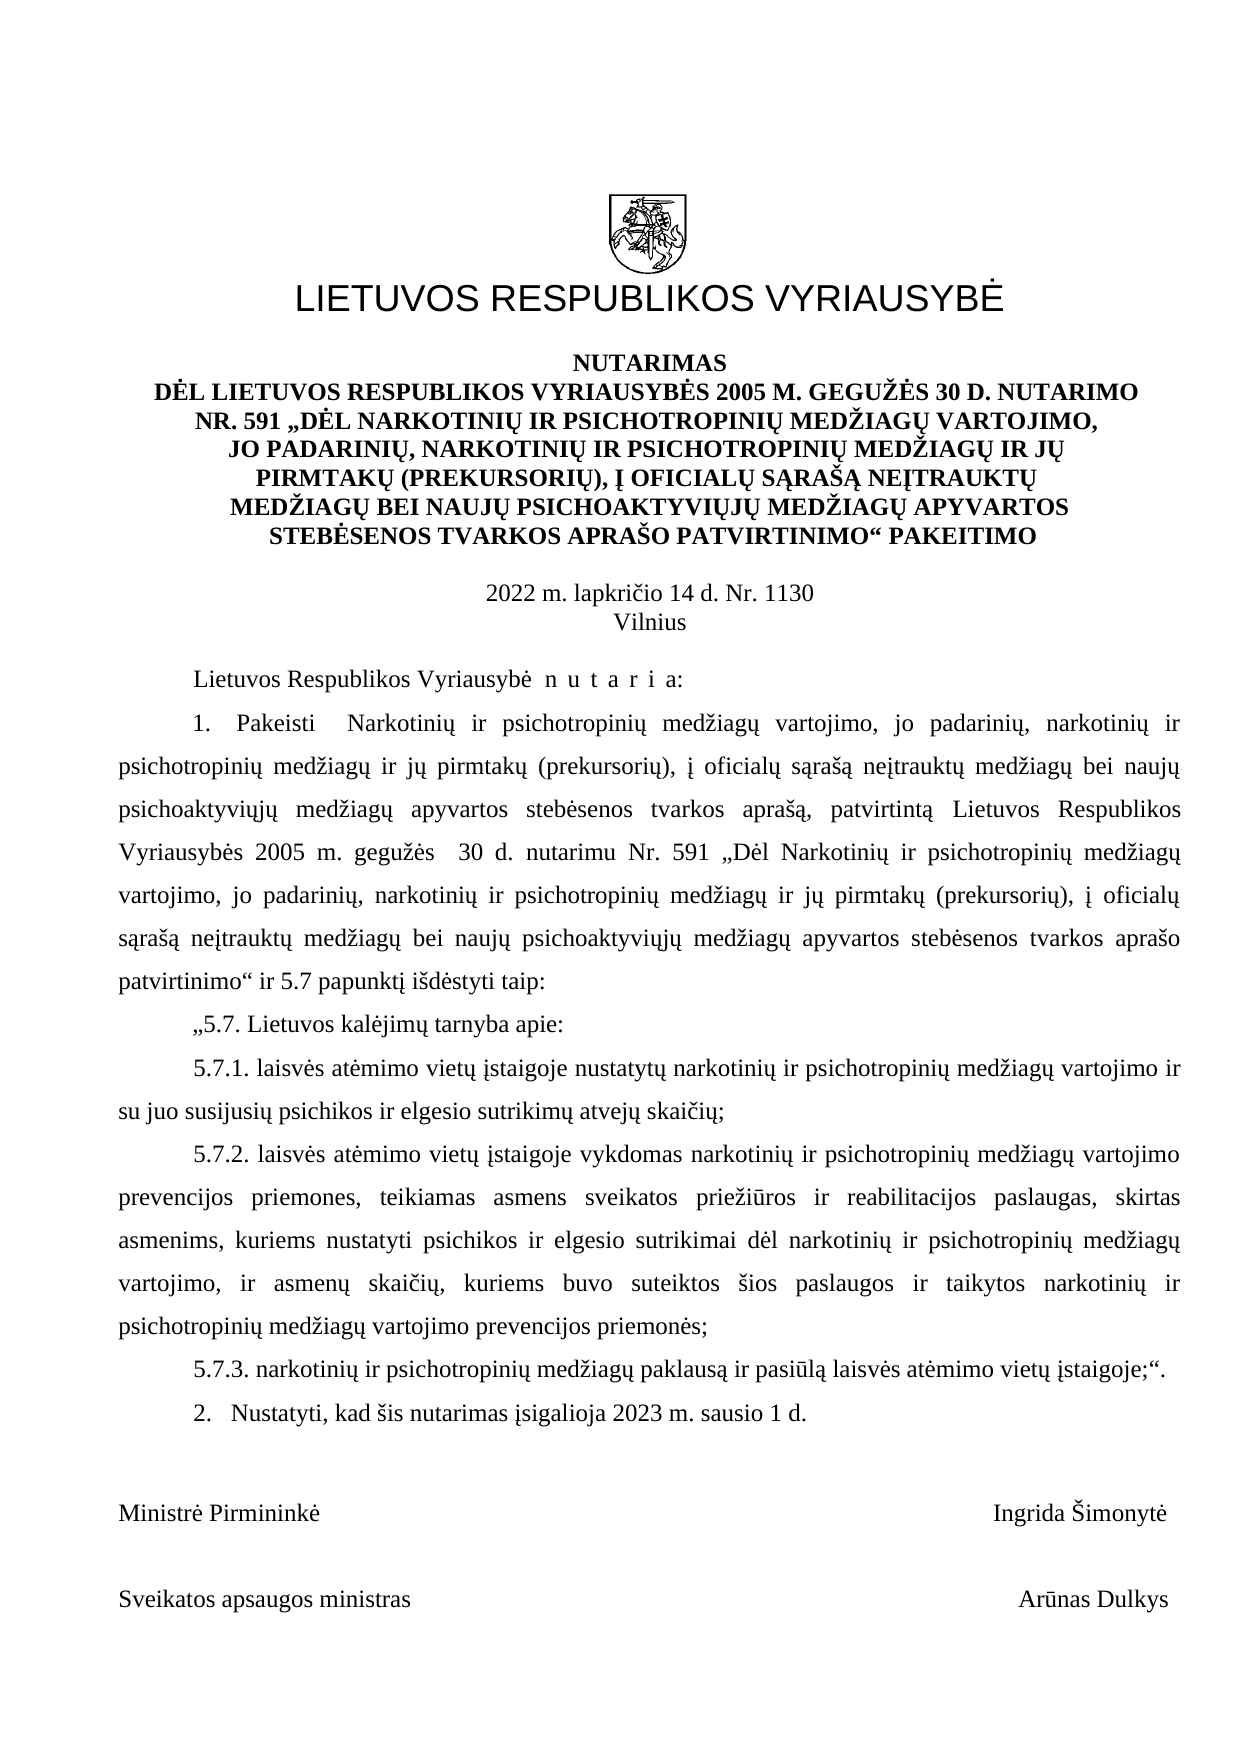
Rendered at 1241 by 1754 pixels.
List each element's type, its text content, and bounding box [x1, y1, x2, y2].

text MEDŽIAGŲ BEI NAUJŲ PSICHOAKTYVIŲJŲ MEDŽIAGŲ APYVARTOS [118, 492, 1181, 521]
text 5.7.1. laisvės atėmimo vietų įstaigoje nustatytų narkotinių ir psichotropinių medžiagų vartojimo ir su juo susijusių psichikos ir elgesio sutrikimų atvejų skaičių; [118, 1053, 1181, 1124]
text 1. Pakeisti Narkotinių ir psichotropinių medžiagų vartojimo, jo padarinių, narkotinių ir psichotropinių medžiagų ir jų pirmtakų (prekursorių), į oficialų sąrašą neįtrauktų medžiagų bei naujų psichoaktyviųjų medžiagų apyvartos stebėsenos tvarkos aprašą, patvirtintą Lietuvos Respublikos Vyriausybės 2005 m. gegužės 30 d. nutarimu Nr. 591 „Dėl Narkotinių ir psichotropinių medžiagų vartojimo, jo padarinių, narkotinių ir psichotropinių medžiagų ir jų pirmtakų (prekursorių), į oficialų sąrašą neįtrauktų medžiagų bei naujų psichoaktyviųjų medžiagų apyvartos stebėsenos tvarkos aprašo patvirtinimo“ ir 5.7 papunktį išdėstyti taip: [118, 708, 1181, 995]
text nutarimas [118, 348, 1181, 377]
text DĖL LIETUVOS RESPUBLIKOS VYRIAUSYBĖS 2005 M. GEGUŽĖS 30 D. NUTARIMO [118, 377, 1181, 406]
text STEBĖSENOS TVARKOS APRAŠO PATVIRTINIMO“ PAKEITIMO [118, 521, 1181, 549]
text Vilnius [118, 607, 1181, 636]
text 2. Nustatyti, kad šis nutarimas įsigalioja 2023 m. sausio 1 d. [193, 1398, 1181, 1426]
text JO PADARINIŲ, NARKOTINIŲ IR PSICHOTROPINIŲ MEDŽIAGŲ IR JŲ [118, 434, 1181, 463]
text Lietuvos Respublikos Vyriausybė [118, 276, 1181, 319]
text Lietuvos Respublikos Vyriausybė nutaria: [118, 664, 1181, 693]
text NR. 591 „DĖL NARKOTINIŲ IR PSICHOTROPINIŲ MEDŽIAGŲ VARTOJIMO, [118, 406, 1181, 434]
text Ministrė Pirmininkė Ingrida Šimonytė [118, 1498, 1181, 1527]
text „5.7. Lietuvos kalėjimų tarnyba apie: [118, 1009, 1181, 1038]
text Sveikatos apsaugos ministras Arūnas Dulkys [118, 1584, 1181, 1613]
text 2022 m. lapkričio 14 d. Nr. 1130 [118, 578, 1181, 607]
text PIRMTAKŲ (PREKURSORIŲ), Į OFICIALŲ SĄRAŠĄ NEĮTRAUKTŲ [118, 463, 1181, 492]
text 5.7.2. laisvės atėmimo vietų įstaigoje vykdomas narkotinių ir psichotropinių medžiagų vartojimo prevencijos priemones, teikiamas asmens sveikatos priežiūros ir reabilitacijos paslaugas, skirtas asmenims, kuriems nustatyti psichikos ir elgesio sutrikimai dėl narkotinių ir psichotropinių medžiagų vartojimo, ir asmenų skaičių, kuriems buvo suteiktos šios paslaugos ir taikytos narkotinių ir psichotropinių medžiagų vartojimo prevencijos priemonės; [118, 1139, 1181, 1340]
text 5.7.3. narkotinių ir psichotropinių medžiagų paklausą ir pasiūlą laisvės atėmimo vietų įstaigoje;“. [118, 1354, 1181, 1383]
